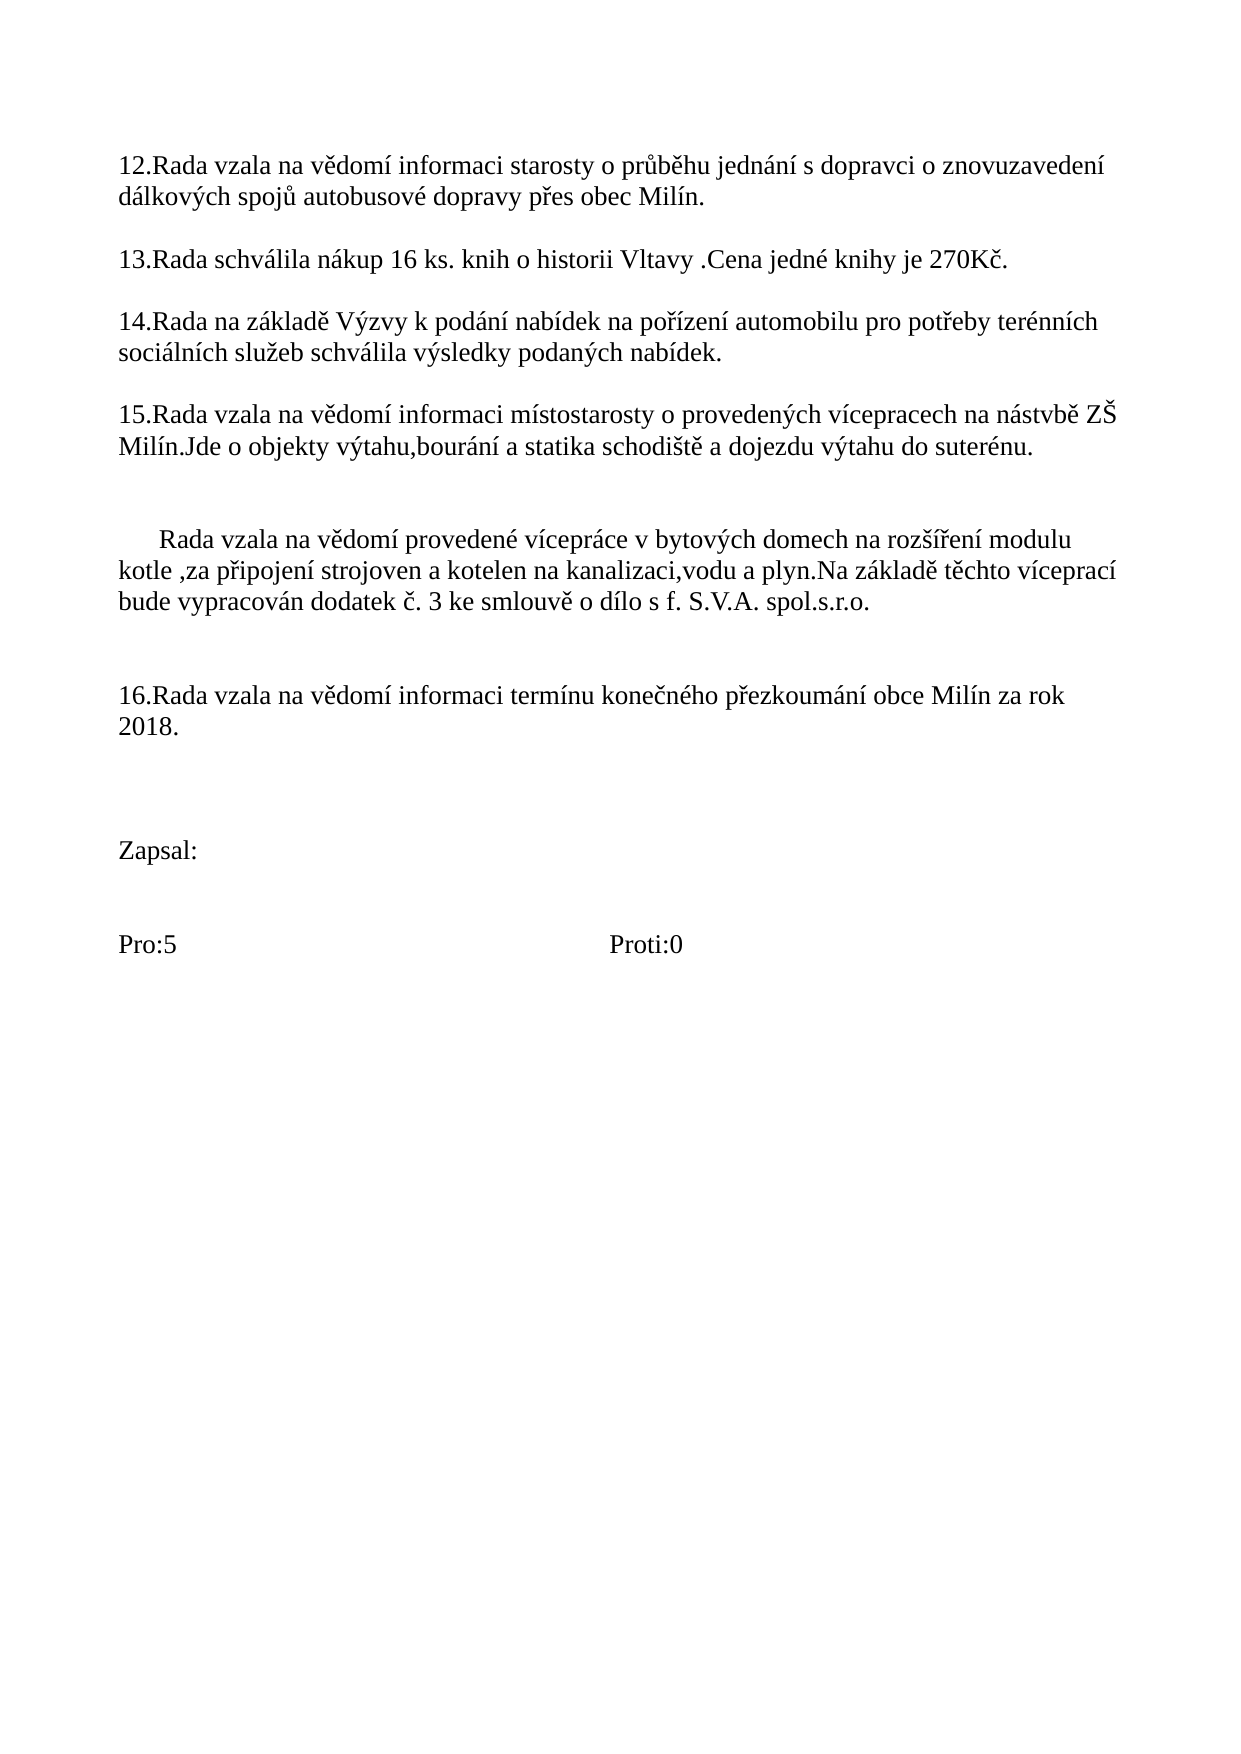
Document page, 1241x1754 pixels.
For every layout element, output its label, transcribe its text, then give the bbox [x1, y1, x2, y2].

text Rada vzala na vědomí provedené vícepráce v bytových domech na rozšíření modulu kotle ,za připojení strojoven a kotelen na kanalizaci,vodu a plyn.Na základě těchto víceprací bude vypracován dodatek č. 3 ke smlouvě o dílo s f. S.V.A. spol.s.r.o. [118, 523, 1122, 616]
text 15.Rada vzala na vědomí informaci místostarosty o provedených vícepracech na nástvbě ZŠ Milín.Jde o objekty výtahu,bourání a statika schodiště a dojezdu výtahu do suterénu. [118, 398, 1122, 461]
text Pro:5 Proti:0 [118, 928, 1122, 959]
text 12.Rada vzala na vědomí informaci starosty o průběhu jednání s dopravci o znovuzavedení dálkových spojů autobusové dopravy přes obec Milín. [118, 149, 1122, 212]
text 14.Rada na základě Výzvy k podání nabídek na pořízení automobilu pro potřeby terénních sociálních služeb schválila výsledky podaných nabídek. [118, 305, 1122, 367]
text Zapsal: [118, 834, 1122, 866]
text 16.Rada vzala na vědomí informaci termínu konečného přezkoumání obce Milín za rok 2018. [118, 679, 1122, 741]
text 13.Rada schválila nákup 16 ks. knih o historii Vltavy .Cena jedné knihy je 270Kč. [118, 243, 1122, 274]
